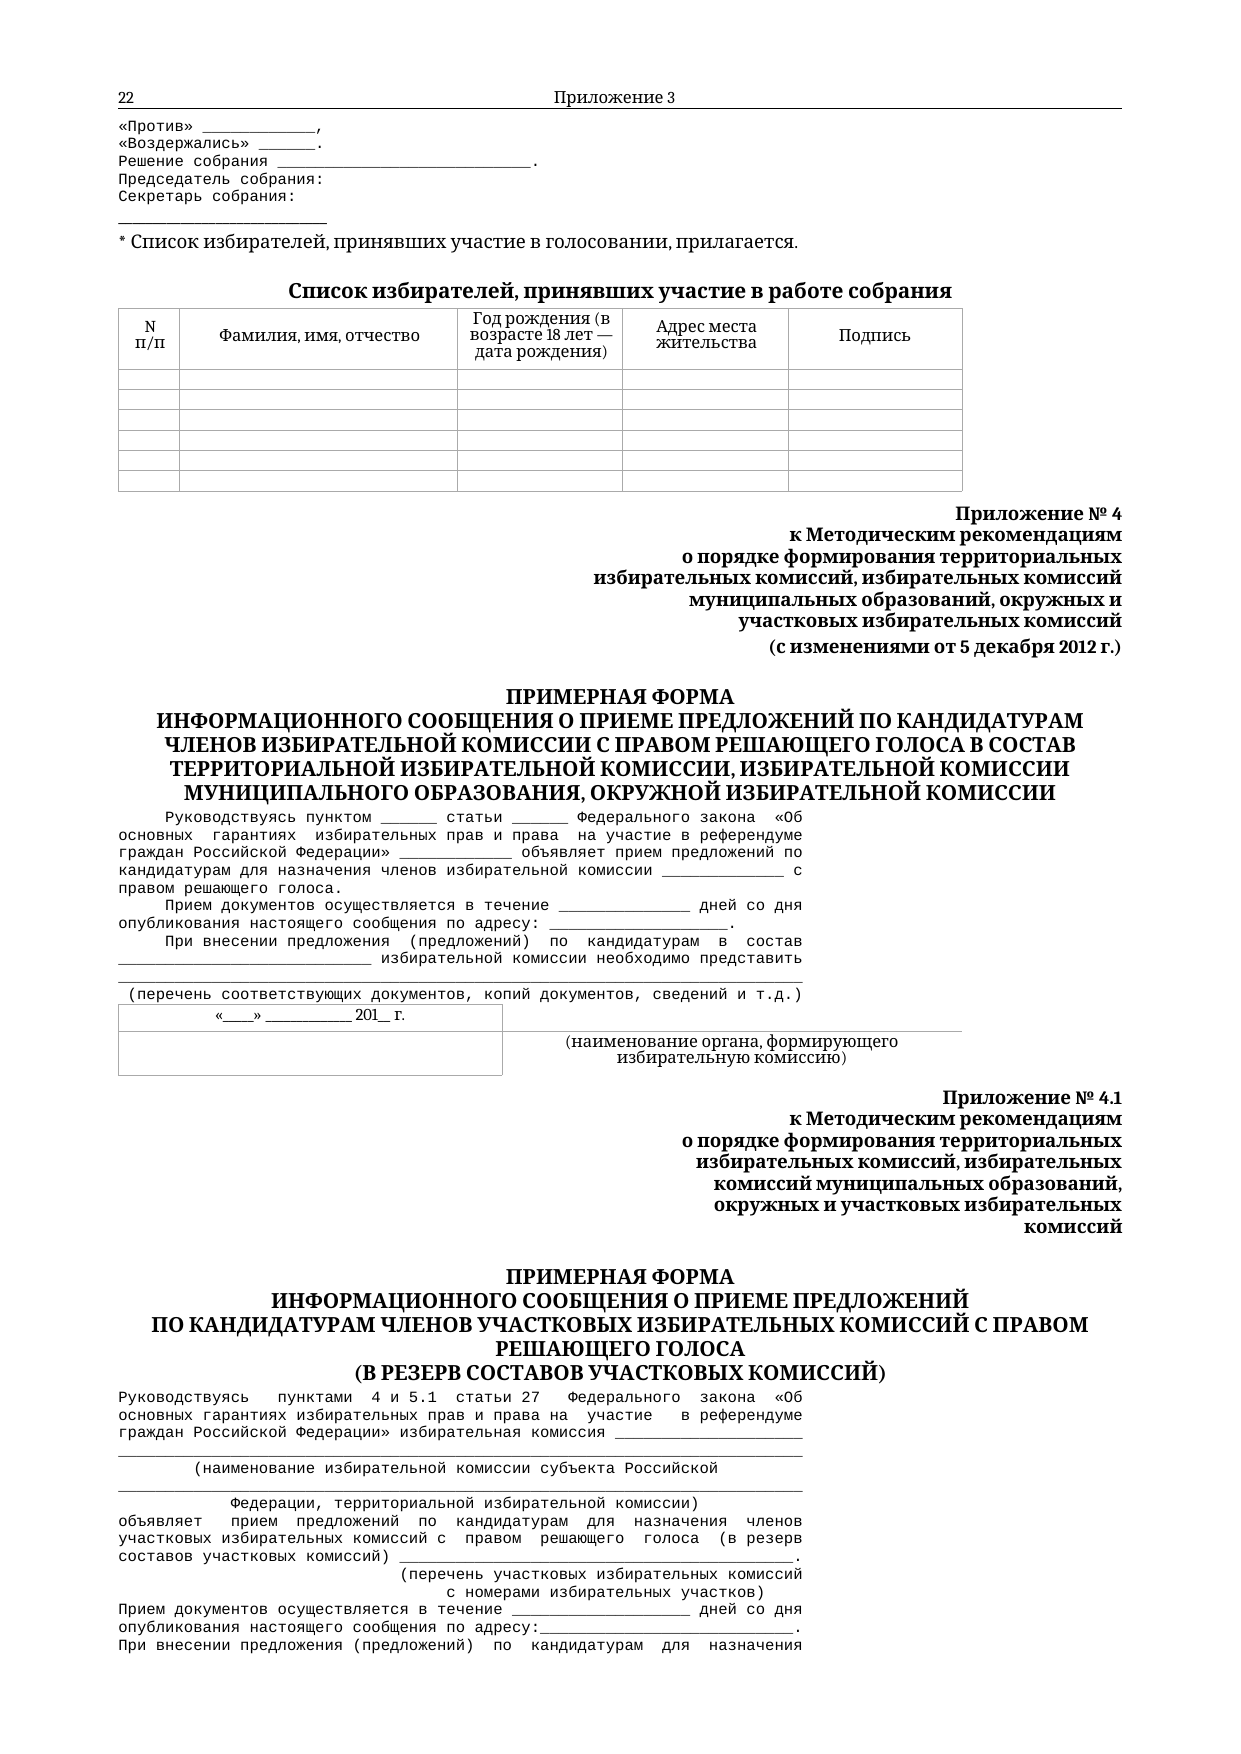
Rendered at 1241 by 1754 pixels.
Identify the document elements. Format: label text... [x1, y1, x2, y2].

text ___________________________ избирательной комиссии необходимо представить [118, 951, 1122, 969]
text (с изменениями от 5 декабря 2012 г.) [118, 637, 1122, 658]
text Приложение № 4 к Методическим рекомендациям о порядке формирования территориальных избирательных комиссий, избирательных комиссий муниципальных образований, окружных и участковых избирательных комиссий [118, 503, 1122, 632]
subtitle ПРИМЕРНАЯ ФОРМА ИНФОРМАЦИОННОГО СООБЩЕНИЯ О ПРИЕМЕ ПРЕДЛОЖЕНИЙ ПО КАНДИДАТУРАМ ЧЛЕНОВ ИЗБИРАТЕЛЬНОЙ КОМИССИИ С ПРАВОМ РЕШАЮЩЕГО ГОЛОСА В СОСТАВ ТЕРРИТОРИАЛЬНОЙ ИЗБИРАТЕЛЬНОЙ КОМИССИИ, ИЗБИРАТЕЛЬНОЙ КОМИССИИ МУНИЦИПАЛЬНОГО ОБРАЗОВАНИЯ, ОКРУЖНОЙ ИЗБИРАТЕЛЬНОЙ КОМИССИИ [118, 685, 1122, 805]
table_header [503, 1004, 962, 1031]
table_cell [789, 451, 962, 470]
text Руководствуясь пунктом ______ статьи ______ Федерального закона «Об [118, 809, 1122, 827]
text Руководствуясь пунктами 4 и 5.1 статьи 27 Федерального закона «Об [118, 1389, 1122, 1407]
table_cell [458, 370, 622, 389]
table_cell [180, 390, 457, 409]
table_cell [119, 1032, 502, 1075]
table_cell [623, 451, 788, 470]
table_cell [119, 451, 179, 470]
text опубликования настоящего сообщения по адресу: ___________________. [118, 916, 1122, 933]
text основных гарантиях избирательных прав и права на участие в референдуме [118, 1407, 1122, 1425]
table_cell [789, 431, 962, 450]
text кандидатурам для назначения членов избирательной комиссии _____________ с [118, 862, 1122, 880]
table_header Адрес места жительства [623, 309, 788, 369]
table_cell [119, 410, 179, 429]
table_cell [623, 410, 788, 429]
table_cell [119, 390, 179, 409]
text Федерации, территориальной избирательной комиссии) [118, 1496, 1122, 1513]
table_header N п/п [119, 309, 179, 369]
table_cell [623, 370, 788, 389]
text Прием документов осуществляется в течение ______________ дней со дня [118, 898, 1122, 916]
table_cell [119, 471, 179, 491]
table_cell [458, 410, 622, 429]
table_cell [180, 431, 457, 450]
table_cell [180, 471, 457, 491]
text Приложение № 4.1 к Методическим рекомендациям о порядке формирования территориальных избирательных комиссий, избирательных комиссий муниципальных образований, окружных и участковых избирательных комиссий [118, 1087, 1122, 1238]
text При внесении предложения (предложений) по кандидатурам для назначения [118, 1637, 1122, 1655]
table_cell [623, 431, 788, 450]
table_header Фамилия, имя, отчество [180, 309, 457, 369]
text «Воздержались» ______. [118, 136, 1122, 153]
text Список избирателей, принявших участие в работе собрания [118, 280, 1122, 304]
text составов участковых комиссий) __________________________________________. [118, 1549, 1122, 1566]
text _________________________________________________________________________ [118, 1478, 1122, 1496]
text Секретарь собрания: [118, 189, 1122, 207]
table_cell [119, 431, 179, 450]
text с номерами избирательных участков) [118, 1584, 1122, 1602]
table_cell [180, 451, 457, 470]
table_cell [458, 431, 622, 450]
text Решение собрания ___________________________. [118, 153, 1122, 171]
table_cell [623, 471, 788, 491]
table_cell [180, 370, 457, 389]
table_cell [789, 390, 962, 409]
table_cell [180, 410, 457, 429]
text При внесении предложения (предложений) по кандидатурам в состав [118, 933, 1122, 951]
table_cell [119, 370, 179, 389]
table_cell [789, 471, 962, 491]
text (перечень соответствующих документов, копий документов, сведений и т.д.) [118, 986, 1122, 1004]
text _________________________________________________________________________ [118, 1442, 1122, 1460]
text (перечень участковых избирательных комиссий [118, 1566, 1122, 1584]
table_cell [458, 471, 622, 491]
text ______________________________ [118, 207, 1122, 227]
table_cell [789, 370, 962, 389]
text участковых избирательных комиссий с правом решающего голоса (в резерв [118, 1531, 1122, 1549]
table_cell [458, 390, 622, 409]
text опубликования настоящего сообщения по адресу:___________________________. [118, 1619, 1122, 1637]
text _________________________________________________________________________ [118, 969, 1122, 986]
subtitle ПРИМЕРНАЯ ФОРМА ИНФОРМАЦИОННОГО СООБЩЕНИЯ О ПРИЕМЕ ПРЕДЛОЖЕНИЙ ПО КАНДИДАТУРАМ ЧЛЕНОВ УЧАСТКОВЫХ ИЗБИРАТЕЛЬНЫХ КОМИССИЙ С ПРАВОМ РЕШАЮЩЕГО ГОЛОСА (В РЕЗЕРВ СОСТАВОВ УЧАСТКОВЫХ КОМИССИЙ) [118, 1265, 1122, 1385]
table_cell [789, 410, 962, 429]
text граждан Российской Федерации» избирательная комиссия ____________________ [118, 1425, 1122, 1442]
text (наименование избирательной комиссии субъекта Российской [118, 1460, 1122, 1478]
table_cell (наименование органа, формирующего избирательную комиссию) [503, 1032, 962, 1075]
text объявляет прием предложений по кандидатурам для назначения членов [118, 1513, 1122, 1531]
text основных гарантиях избирательных прав и права на участие в референдуме [118, 827, 1122, 845]
table_cell [458, 451, 622, 470]
table_header «_____» ______________ 201__ г. [119, 1005, 502, 1031]
table_header Подпись [789, 309, 962, 369]
text Прием документов осуществляется в течение ___________________ дней со дня [118, 1602, 1122, 1619]
text правом решающего голоса. [118, 880, 1122, 898]
text Председатель собрания: [118, 171, 1122, 189]
text «Против» ____________, [118, 118, 1122, 136]
table_cell [623, 390, 788, 409]
text * Список избирателей, принявших участие в голосовании, прилагается. [118, 231, 1122, 253]
text граждан Российской Федерации» ____________ объявляет прием предложений по [118, 845, 1122, 862]
table_header Год рождения (в возрасте 18 лет — дата рождения) [458, 309, 622, 369]
